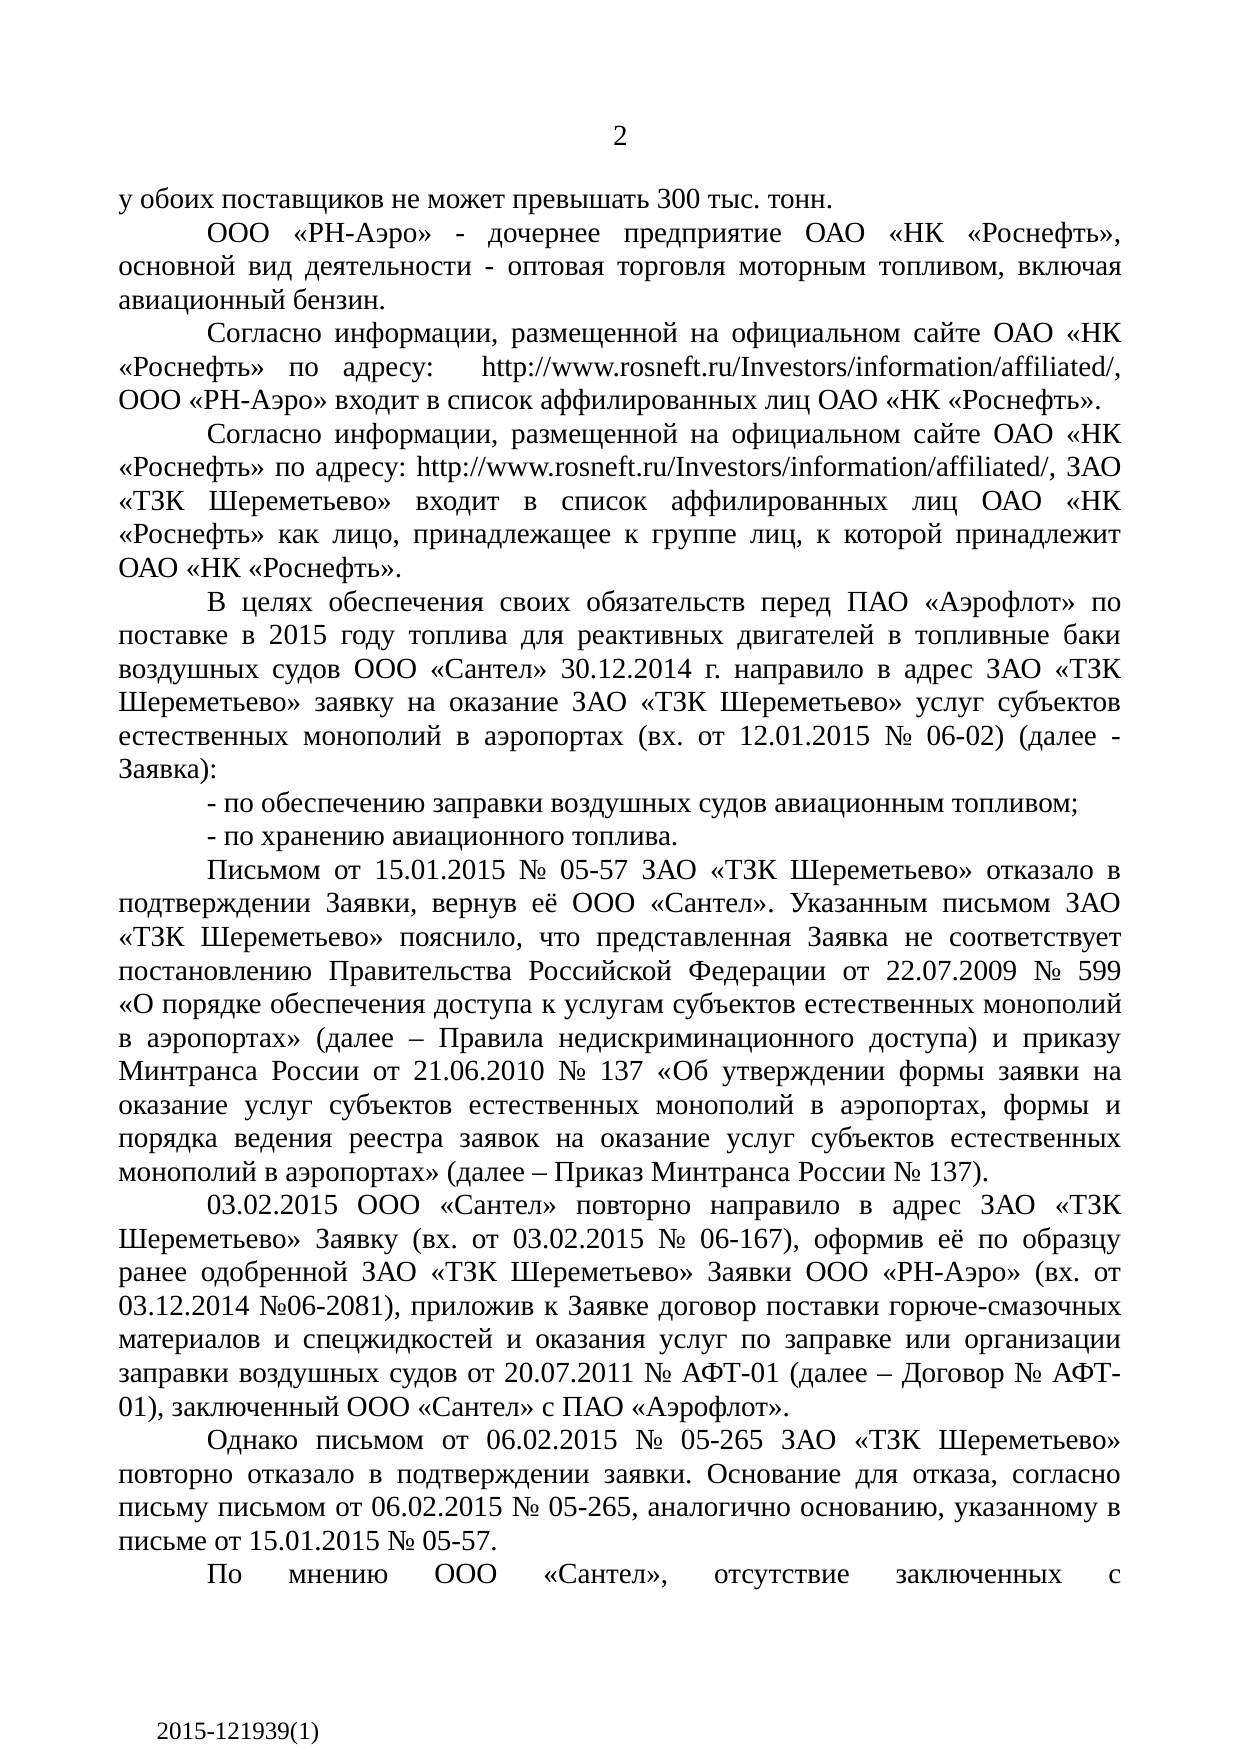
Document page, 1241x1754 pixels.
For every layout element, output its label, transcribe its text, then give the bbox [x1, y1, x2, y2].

text Согласно информации, размещенной на официальном сайте ОАО «НК «Роснефть» по адресу: http://www.rosneft.ru/Investors/information/affiliated/, ЗАО «ТЗК Шереметьево» входит в список аффилированных лиц ОАО «НК «Роснефть» как лицо, принадлежащее к группе лиц, к которой принадлежит ОАО «НК «Роснефть». [118, 416, 1122, 584]
text Письмом от 15.01.2015 № 05-57 ЗАО «ТЗК Шереметьево» отказало в подтверждении Заявки, вернув её ООО «Сантел». Указанным письмом ЗАО «ТЗК Шереметьево» пояснило, что представленная Заявка не соответствует постановлению Правительства Российской Федерации от 22.07.2009 № 599 «О порядке обеспечения доступа к услугам субъектов естественных монополий в аэропортах» (далее – Правила недискриминационного доступа) и приказу Минтранса России от 21.06.2010 № 137 «Об утверждении формы заявки на оказание услуг субъектов естественных монополий в аэропортах, формы и порядка ведения реестра заявок на оказание услуг субъектов естественных монополий в аэропортах» (далее – Приказ Минтранса России № 137). [118, 852, 1122, 1187]
text у обоих поставщиков не может превышать 300 тыс. тонн. [118, 181, 1122, 215]
text В целях обеспечения своих обязательств перед ПАО «Аэрофлот» по поставке в 2015 году топлива для реактивных двигателей в топливные баки воздушных судов ООО «Сантел» 30.12.2014 г. направило в адрес ЗАО «ТЗК Шереметьево» заявку на оказание ЗАО «ТЗК Шереметьево» услуг субъектов естественных монополий в аэропортах (вх. от 12.01.2015 № 06-02) (далее - Заявка): [118, 584, 1122, 785]
text ООО «РН-Аэро» - дочернее предприятие ОАО «НК «Роснефть», основной вид деятельности - оптовая торговля моторным топливом, включая авиационный бензин. [118, 215, 1122, 315]
text Согласно информации, размещенной на официальном сайте ОАО «НК «Роснефть» по адресу: http://www.rosneft.ru/Investors/information/affiliated/, ООО «РН-Аэро» входит в список аффилированных лиц ОАО «НК «Роснефть». [118, 315, 1122, 416]
text - по хранению авиационного топлива. [118, 818, 1122, 852]
text 03.02.2015 ООО «Сантел» повторно направило в адрес ЗАО «ТЗК Шереметьево» Заявку (вх. от 03.02.2015 № 06-167), оформив её по образцу ранее одобренной ЗАО «ТЗК Шереметьево» Заявки ООО «РН-Аэро» (вх. от 03.12.2014 №06-2081), приложив к Заявке договор поставки горюче-смазочных материалов и спецжидкостей и оказания услуг по заправке или организации заправки воздушных судов от 20.07.2011 № АФТ-01 (далее – Договор № АФТ-01), заключенный ООО «Сантел» с ПАО «Аэрофлот». [118, 1187, 1122, 1422]
text По мнению ООО «Сантел», отсутствие заключенных с [118, 1556, 1122, 1590]
text Однако письмом от 06.02.2015 № 05-265 ЗАО «ТЗК Шереметьево» повторно отказало в подтверждении заявки. Основание для отказа, согласно письму письмом от 06.02.2015 № 05-265, аналогично основанию, указанному в письме от 15.01.2015 № 05-57. [118, 1422, 1122, 1556]
text - по обеспечению заправки воздушных судов авиационным топливом; [118, 785, 1122, 818]
